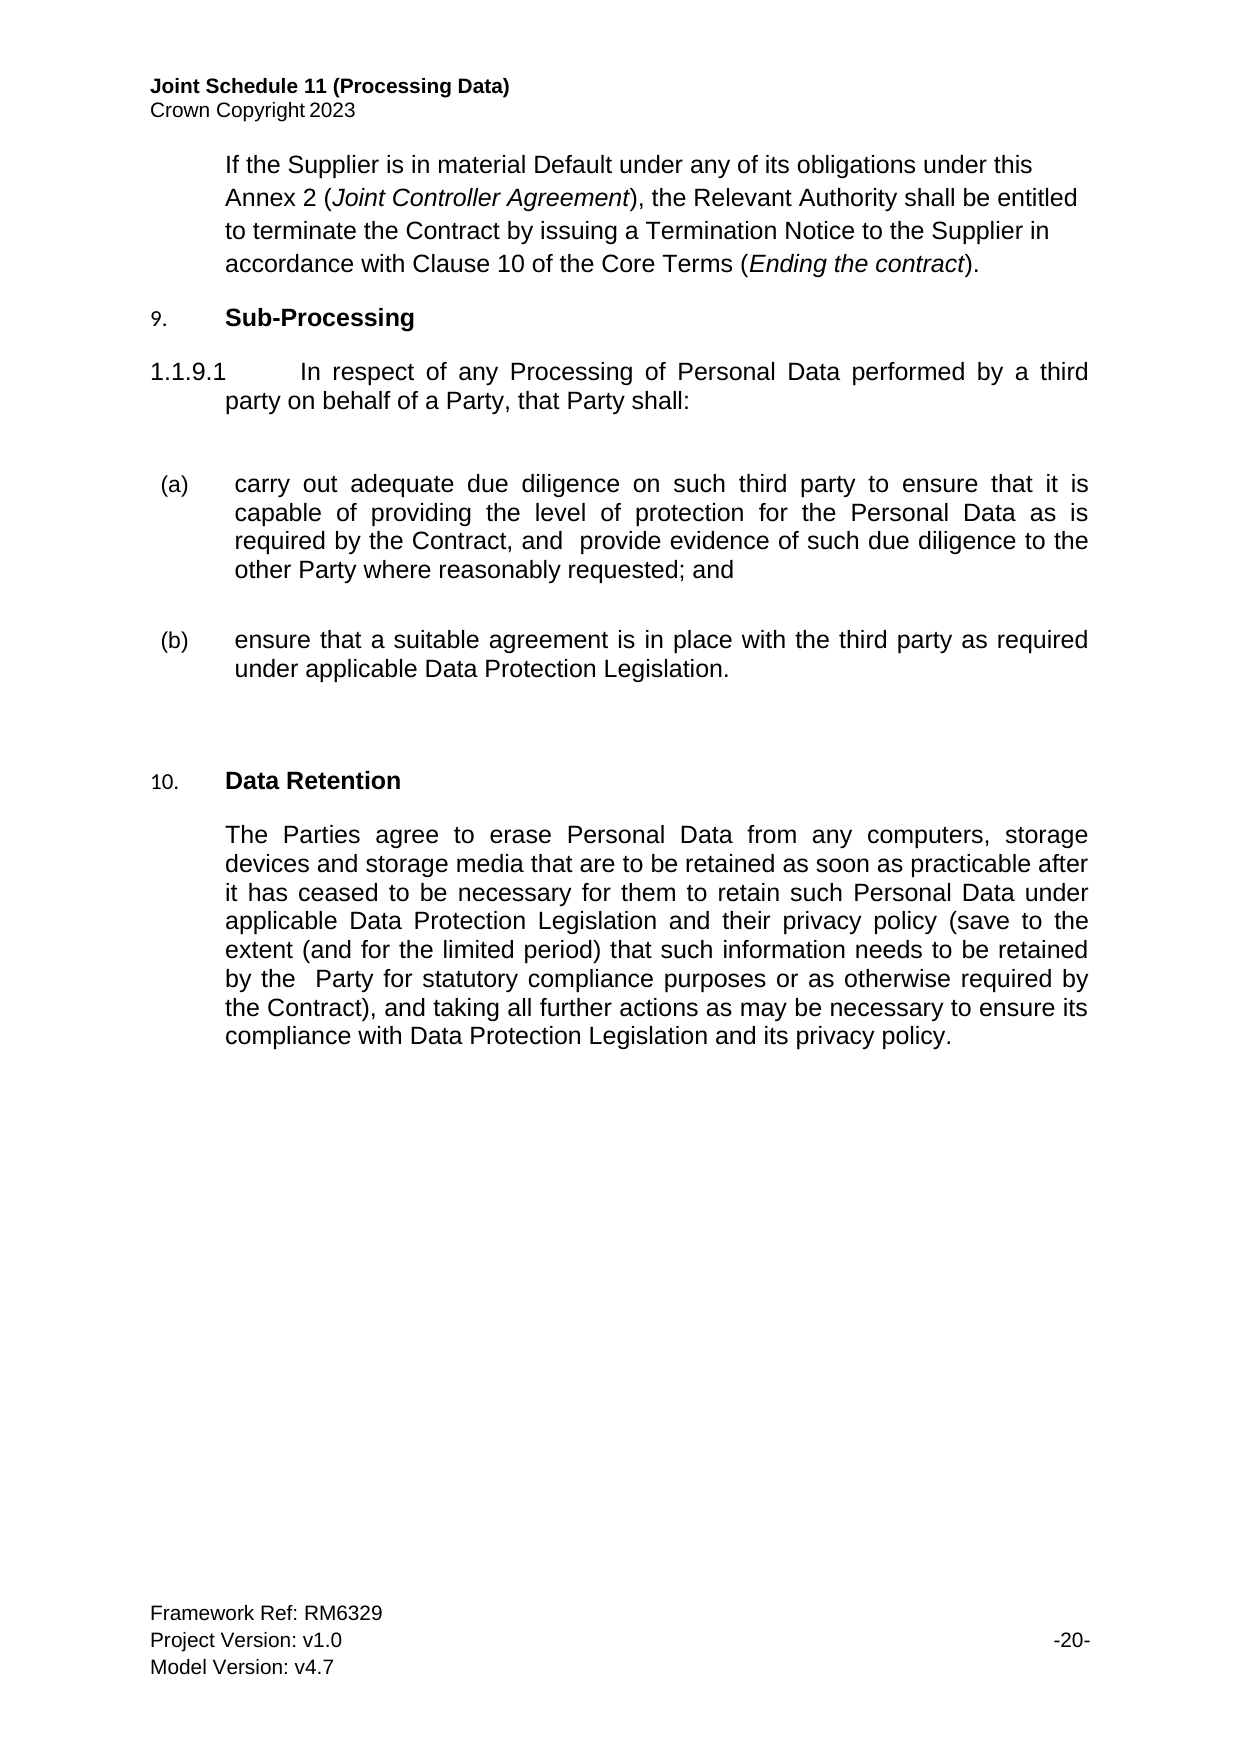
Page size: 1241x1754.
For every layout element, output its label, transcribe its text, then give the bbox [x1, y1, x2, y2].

list Data Retention [150, 766, 1090, 795]
list ensure that a suitable agreement is in place with the third party as required under applicable Data Protection Legislation. [160, 625, 1090, 683]
list Sub-Processing [150, 303, 1090, 332]
text The Parties agree to erase Personal Data from any computers, storage devices and storage media that are to be retained as soon as practicable after it has ceased to be necessary for them to retain such Personal Data under applicable Data Protection Legislation and their privacy policy (save to the extent (and for the limited period) that such information needs to be retained by the Party for statutory compliance purposes or as otherwise required by the Contract), and taking all further actions as may be necessary to ensure its compliance with Data Protection Legislation and its privacy policy. [225, 820, 1090, 1050]
list In respect of any Processing of Personal Data performed by a third party on behalf of a Party, that Party shall: [150, 357, 1090, 414]
text If the Supplier is in material Default under any of its obligations under this Annex 2 (Joint Controller Agreement), the Relevant Authority shall be entitled to terminate the Contract by issuing a Termination Notice to the Supplier in accordance with Clause 10 of the Core Terms (Ending the contract). [225, 150, 1090, 278]
list carry out adequate due diligence on such third party to ensure that it is capable of providing the level of protection for the Personal Data as is required by the Contract, and provide evidence of such due diligence to the other Party where reasonably requested; and [160, 469, 1090, 584]
